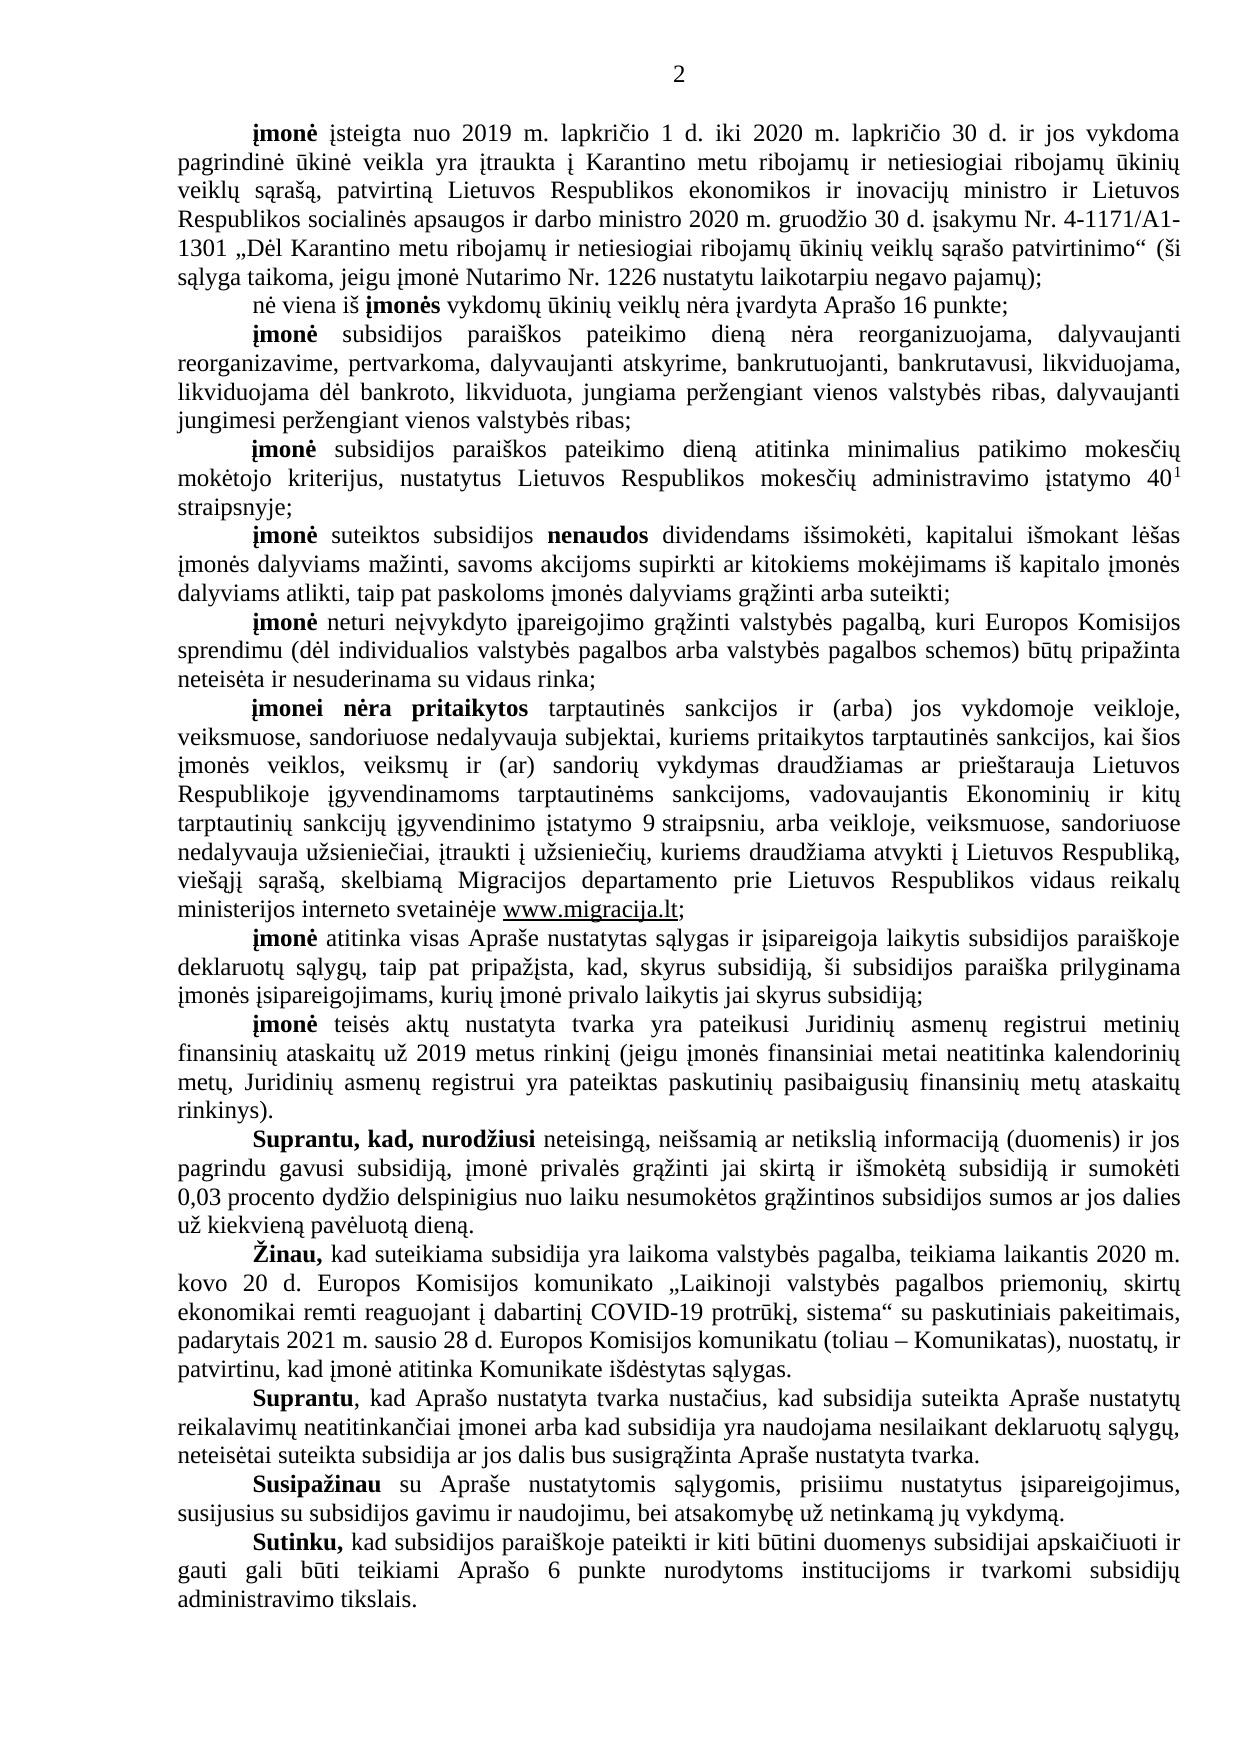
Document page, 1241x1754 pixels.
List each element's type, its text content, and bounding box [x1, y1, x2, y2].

text Susipažinau su Apraše nustatytomis sąlygomis, prisiimu nustatytus įsipareigojimus, susijusius su subsidijos gavimu ir naudojimu, bei atsakomybę už netinkamą jų vykdymą. [177, 1469, 1181, 1527]
text Suprantu, kad Aprašo nustatyta tvarka nustačius, kad subsidija suteikta Apraše nustatytų reikalavimų neatitinkančiai įmonei arba kad subsidija yra naudojama nesilaikant deklaruotų sąlygų, neteisėtai suteikta subsidija ar jos dalis bus susigrąžinta Apraše nustatyta tvarka. [177, 1383, 1181, 1469]
text įmonė įsteigta nuo 2019 m. lapkričio 1 d. iki 2020 m. lapkričio 30 d. ir jos vykdoma pagrindinė ūkinė veikla yra įtraukta į Karantino metu ribojamų ir netiesiogiai ribojamų ūkinių veiklų sąrašą, patvirtiną Lietuvos Respublikos ekonomikos ir inovacijų ministro ir Lietuvos Respublikos socialinės apsaugos ir darbo ministro 2020 m. gruodžio 30 d. įsakymu Nr. 4-1171/A1-1301 „Dėl Karantino metu ribojamų ir netiesiogiai ribojamų ūkinių veiklų sąrašo patvirtinimo“ (ši sąlyga taikoma, jeigu įmonė Nutarimo Nr. 1226 nustatytu laikotarpiu negavo pajamų); [177, 118, 1181, 291]
text Suprantu, kad, nurodžiusi neteisingą, neišsamią ar netikslią informaciją (duomenis) ir jos pagrindu gavusi subsidiją, įmonė privalės grąžinti jai skirtą ir išmokėtą subsidiją ir sumokėti 0,03 procento dydžio delspinigius nuo laiku nesumokėtos grąžintinos subsidijos sumos ar jos dalies už kiekvieną pavėluotą dieną. [177, 1124, 1181, 1239]
text įmonė subsidijos paraiškos pateikimo dieną atitinka minimalius patikimo mokesčių mokėtojo kriterijus, nustatytus Lietuvos Respublikos mokesčių administravimo įstatymo 401 straipsnyje; [177, 434, 1181, 521]
text įmonė subsidijos paraiškos pateikimo dieną nėra reorganizuojama, dalyvaujanti reorganizavime, pertvarkoma, dalyvaujanti atskyrime, bankrutuojanti, bankrutavusi, likviduojama, likviduojama dėl bankroto, likviduota, jungiama peržengiant vienos valstybės ribas, dalyvaujanti jungimesi peržengiant vienos valstybės ribas; [177, 319, 1181, 434]
text įmonė teisės aktų nustatyta tvarka yra pateikusi Juridinių asmenų registrui metinių finansinių ataskaitų už 2019 metus rinkinį (jeigu įmonės finansiniai metai neatitinka kalendorinių metų, Juridinių asmenų registrui yra pateiktas paskutinių pasibaigusių finansinių metų ataskaitų rinkinys). [177, 1009, 1181, 1124]
text nė viena iš įmonės vykdomų ūkinių veiklų nėra įvardyta Aprašo 16 punkte; [177, 291, 1181, 319]
text įmonė neturi neįvykdyto įpareigojimo grąžinti valstybės pagalbą, kuri Europos Komisijos sprendimu (dėl individualios valstybės pagalbos arba valstybės pagalbos schemos) būtų pripažinta neteisėta ir nesuderinama su vidaus rinka; [177, 607, 1181, 693]
text Žinau, kad suteikiama subsidija yra laikoma valstybės pagalba, teikiama laikantis 2020 m. kovo 20 d. Europos Komisijos komunikato „Laikinoji valstybės pagalbos priemonių, skirtų ekonomikai remti reaguojant į dabartinį COVID-19 protrūkį, sistema“ su paskutiniais pakeitimais, padarytais 2021 m. sausio 28 d. Europos Komisijos komunikatu (toliau – Komunikatas), nuostatų, ir patvirtinu, kad įmonė atitinka Komunikate išdėstytas sąlygas. [177, 1239, 1181, 1383]
text Sutinku, kad subsidijos paraiškoje pateikti ir kiti būtini duomenys subsidijai apskaičiuoti ir gauti gali būti teikiami Aprašo 6 punkte nurodytoms institucijoms ir tvarkomi subsidijų administravimo tikslais. [177, 1527, 1181, 1613]
text įmonei nėra pritaikytos tarptautinės sankcijos ir (arba) jos vykdomoje veikloje, veiksmuose, sandoriuose nedalyvauja subjektai, kuriems pritaikytos tarptautinės sankcijos, kai šios įmonės veiklos, veiksmų ir (ar) sandorių vykdymas draudžiamas ar prieštarauja Lietuvos Respublikoje įgyvendinamoms tarptautinėms sankcijoms, vadovaujantis Ekonominių ir kitų tarptautinių sankcijų įgyvendinimo įstatymo 9 straipsniu, arba veikloje, veiksmuose, sandoriuose nedalyvauja užsieniečiai, įtraukti į užsieniečių, kuriems draudžiama atvykti į Lietuvos Respubliką, viešąjį sąrašą, skelbiamą Migracijos departamento prie Lietuvos Respublikos vidaus reikalų ministerijos interneto svetainėje www.migracija.lt; [177, 693, 1181, 923]
text įmonė suteiktos subsidijos nenaudos dividendams išsimokėti, kapitalui išmokant lėšas įmonės dalyviams mažinti, savoms akcijoms supirkti ar kitokiems mokėjimams iš kapitalo įmonės dalyviams atlikti, taip pat paskoloms įmonės dalyviams grąžinti arba suteikti; [177, 521, 1181, 607]
text įmonė atitinka visas Apraše nustatytas sąlygas ir įsipareigoja laikytis subsidijos paraiškoje deklaruotų sąlygų, taip pat pripažįsta, kad, skyrus subsidiją, ši subsidijos paraiška prilyginama įmonės įsipareigojimams, kurių įmonė privalo laikytis jai skyrus subsidiją; [177, 923, 1181, 1009]
